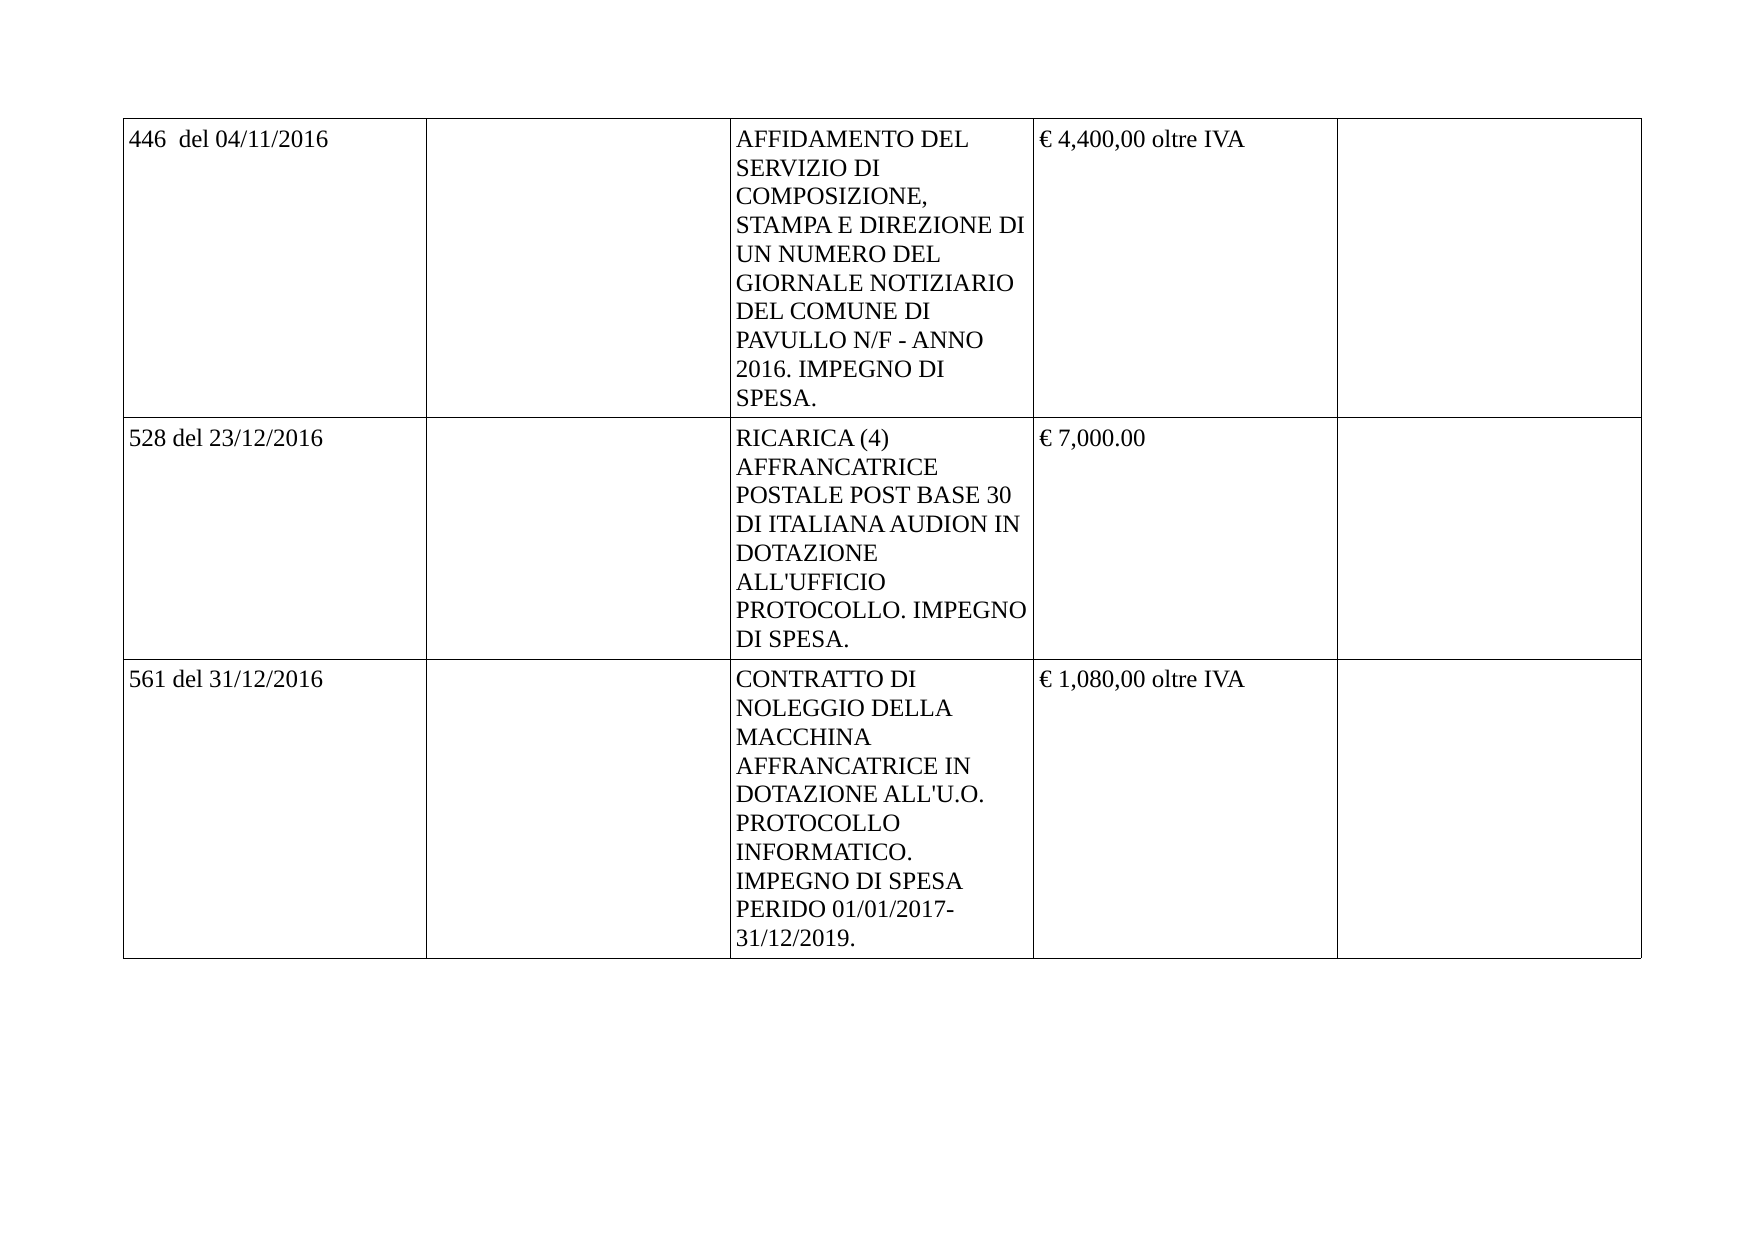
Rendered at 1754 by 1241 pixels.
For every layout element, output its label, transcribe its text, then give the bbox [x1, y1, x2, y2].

table_cell [1338, 660, 1641, 958]
table_header € 4,400,00 oltre IVA [1034, 119, 1337, 417]
table_cell RICARICA (4) AFFRANCATRICE POSTALE POST BASE 30 DI ITALIANA AUDION IN DOTAZIONE ALL'UFFICIO PROTOCOLLO. IMPEGNO DI SPESA. [731, 418, 1033, 659]
table_cell € 1,080,00 oltre IVA [1034, 660, 1337, 958]
table_cell CONTRATTO DI NOLEGGIO DELLA MACCHINA AFFRANCATRICE IN DOTAZIONE ALL'U.O. PROTOCOLLO INFORMATICO. IMPEGNO DI SPESA PERIDO 01/01/2017- 31/12/2019. [731, 660, 1033, 958]
table_cell € 7.000,00 [1034, 418, 1337, 659]
table_cell [427, 660, 730, 958]
table_header 446 del 04/11/2016 [124, 119, 426, 417]
table_cell [1338, 418, 1641, 659]
table_header [427, 119, 730, 417]
table_cell 528 del 23/12/2016 [124, 418, 426, 659]
table_header [1338, 119, 1641, 417]
table_cell 561 del 31/12/2016 [124, 660, 426, 958]
table_cell [427, 418, 730, 659]
table_header AFFIDAMENTO DEL SERVIZIO DI COMPOSIZIONE, STAMPA E DIREZIONE DI UN NUMERO DEL GIORNALE NOTIZIARIO DEL COMUNE DI PAVULLO N/F - ANNO 2016. IMPEGNO DI SPESA. [731, 119, 1033, 417]
